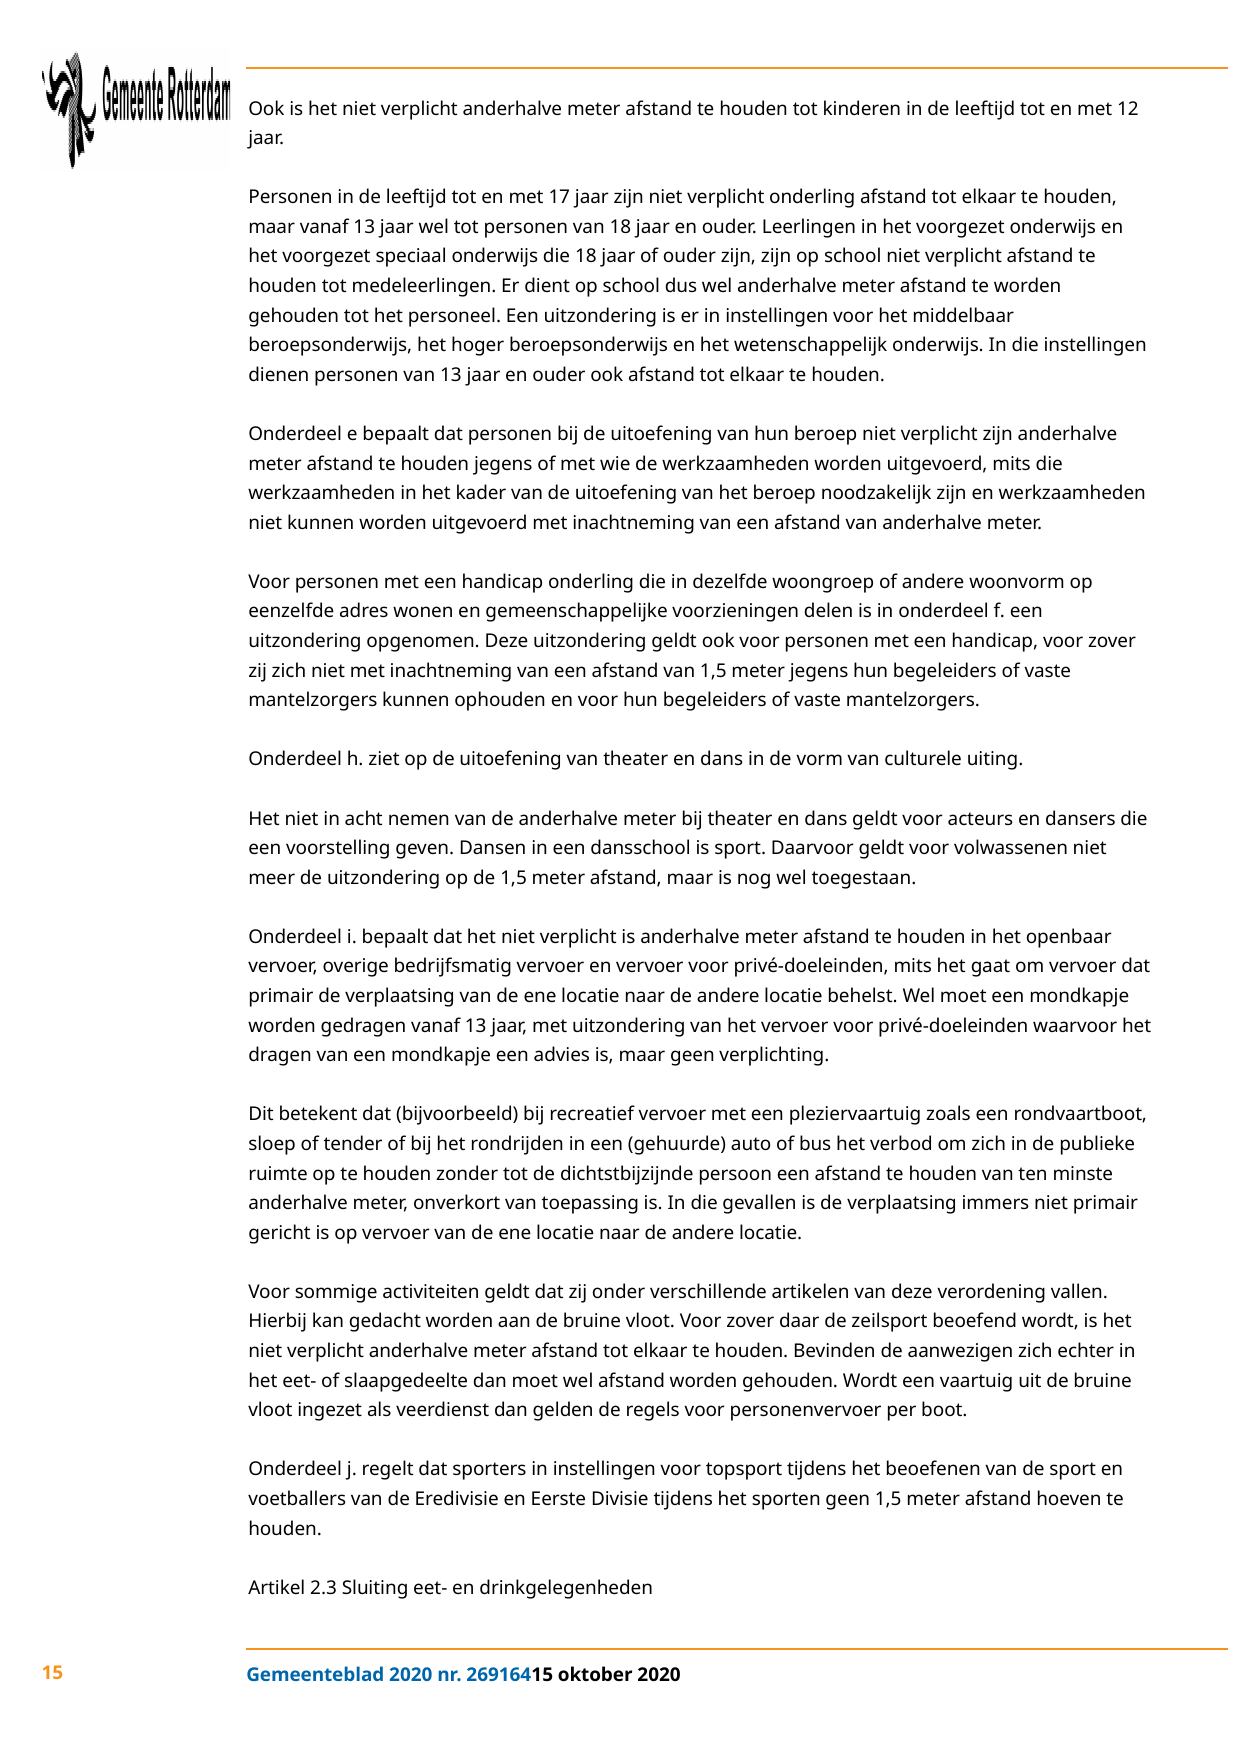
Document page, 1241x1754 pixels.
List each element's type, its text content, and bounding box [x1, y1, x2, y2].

text Onderdeel h. ziet op de uitoefening van theater en dans in de vorm van culturele uiting. [248, 746, 1152, 771]
picture [41, 47, 231, 172]
text Voor personen met een handicap onderling die in dezelfde woongroep of andere woonvorm op eenzelfde adres wonen en gemeenschappelijke voorzieningen delen is in onderdeel f. een uitzondering opgenomen. Deze uitzondering geldt ook voor personen met een handicap, voor zover zij zich niet met inachtneming van een afstand van 1,5 meter jegens hun begeleiders of vaste mantelzorgers kunnen ophouden en voor hun begeleiders of vaste mantelzorgers. [248, 568, 1152, 712]
text Het niet in acht nemen van de anderhalve meter bij theater en dans geldt voor acteurs en dansers die een voorstelling geven. Dansen in een dansschool is sport. Daarvoor geldt voor volwassenen niet meer de uitzondering op de 1,5 meter afstand, maar is nog wel toegestaan. [248, 805, 1152, 890]
text Personen in de leeftijd tot en met 17 jaar zijn niet verplicht onderling afstand tot elkaar te houden, maar vanaf 13 jaar wel tot personen van 18 jaar en ouder. Leerlingen in het voorgezet onderwijs en het voorgezet speciaal onderwijs die 18 jaar of ouder zijn, zijn op school niet verplicht afstand te houden tot medeleerlingen. Er dient op school dus wel anderhalve meter afstand te worden gehouden tot het personeel. Een uitzondering is er in instellingen voor het middelbaar beroepsonderwijs, het hoger beroepsonderwijs en het wetenschappelijk onderwijs. In die instellingen dienen personen van 13 jaar en ouder ook afstand tot elkaar te houden. [248, 183, 1152, 387]
text Dit betekent dat (bijvoorbeeld) bij recreatief vervoer met een pleziervaartuig zoals een rondvaartboot, sloep of tender of bij het rondrijden in een (gehuurde) auto of bus het verbod om zich in de publieke ruimte op te houden zonder tot de dichtstbijzijnde persoon een afstand te houden van ten minste anderhalve meter, onverkort van toepassing is. In die gevallen is de verplaatsing immers niet primair gericht is op vervoer van de ene locatie naar de andere locatie. [248, 1101, 1152, 1245]
text Ook is het niet verplicht anderhalve meter afstand te houden tot kinderen in de leeftijd tot en met 12 jaar. [248, 95, 1152, 150]
text Onderdeel e bepaalt dat personen bij de uitoefening van hun beroep niet verplicht zijn anderhalve meter afstand te houden jegens of met wie de werkzaamheden worden uitgevoerd, mits die werkzaamheden in het kader van de uitoefening van het beroep noodzakelijk zijn en werkzaamheden niet kunnen worden uitgevoerd met inachtneming van een afstand van anderhalve meter. [248, 420, 1152, 535]
text Onderdeel i. bepaalt dat het niet verplicht is anderhalve meter afstand te houden in het openbaar vervoer, overige bedrijfsmatig vervoer en vervoer voor privé-doeleinden, mits het gaat om vervoer dat primair de verplaatsing van de ene locatie naar de andere locatie behelst. Wel moet een mondkapje worden gedragen vanaf 13 jaar, met uitzondering van het vervoer voor privé-doeleinden waarvoor het dragen van een mondkapje een advies is, maar geen verplichting. [248, 923, 1152, 1067]
text Onderdeel j. regelt dat sporters in instellingen voor topsport tijdens het beoefenen van de sport en voetballers van de Eredivisie en Eerste Divisie tijdens het sporten geen 1,5 meter afstand hoeven te houden. [248, 1456, 1152, 1541]
text Voor sommige activiteiten geldt dat zij onder verschillende artikelen van deze verordening vallen. Hierbij kan gedacht worden aan de bruine vloot. Voor zover daar de zeilsport beoefend wordt, is het niet verplicht anderhalve meter afstand tot elkaar te houden. Bevinden de aanwezigen zich echter in het eet- of slaapgedeelte dan moet wel afstand worden gehouden. Wordt een vaartuig uit de bruine vloot ingezet als veerdienst dan gelden de regels voor personenvervoer per boot. [248, 1278, 1152, 1422]
text Artikel 2.3 Sluiting eet- en drinkgelegenheden [248, 1574, 1152, 1600]
